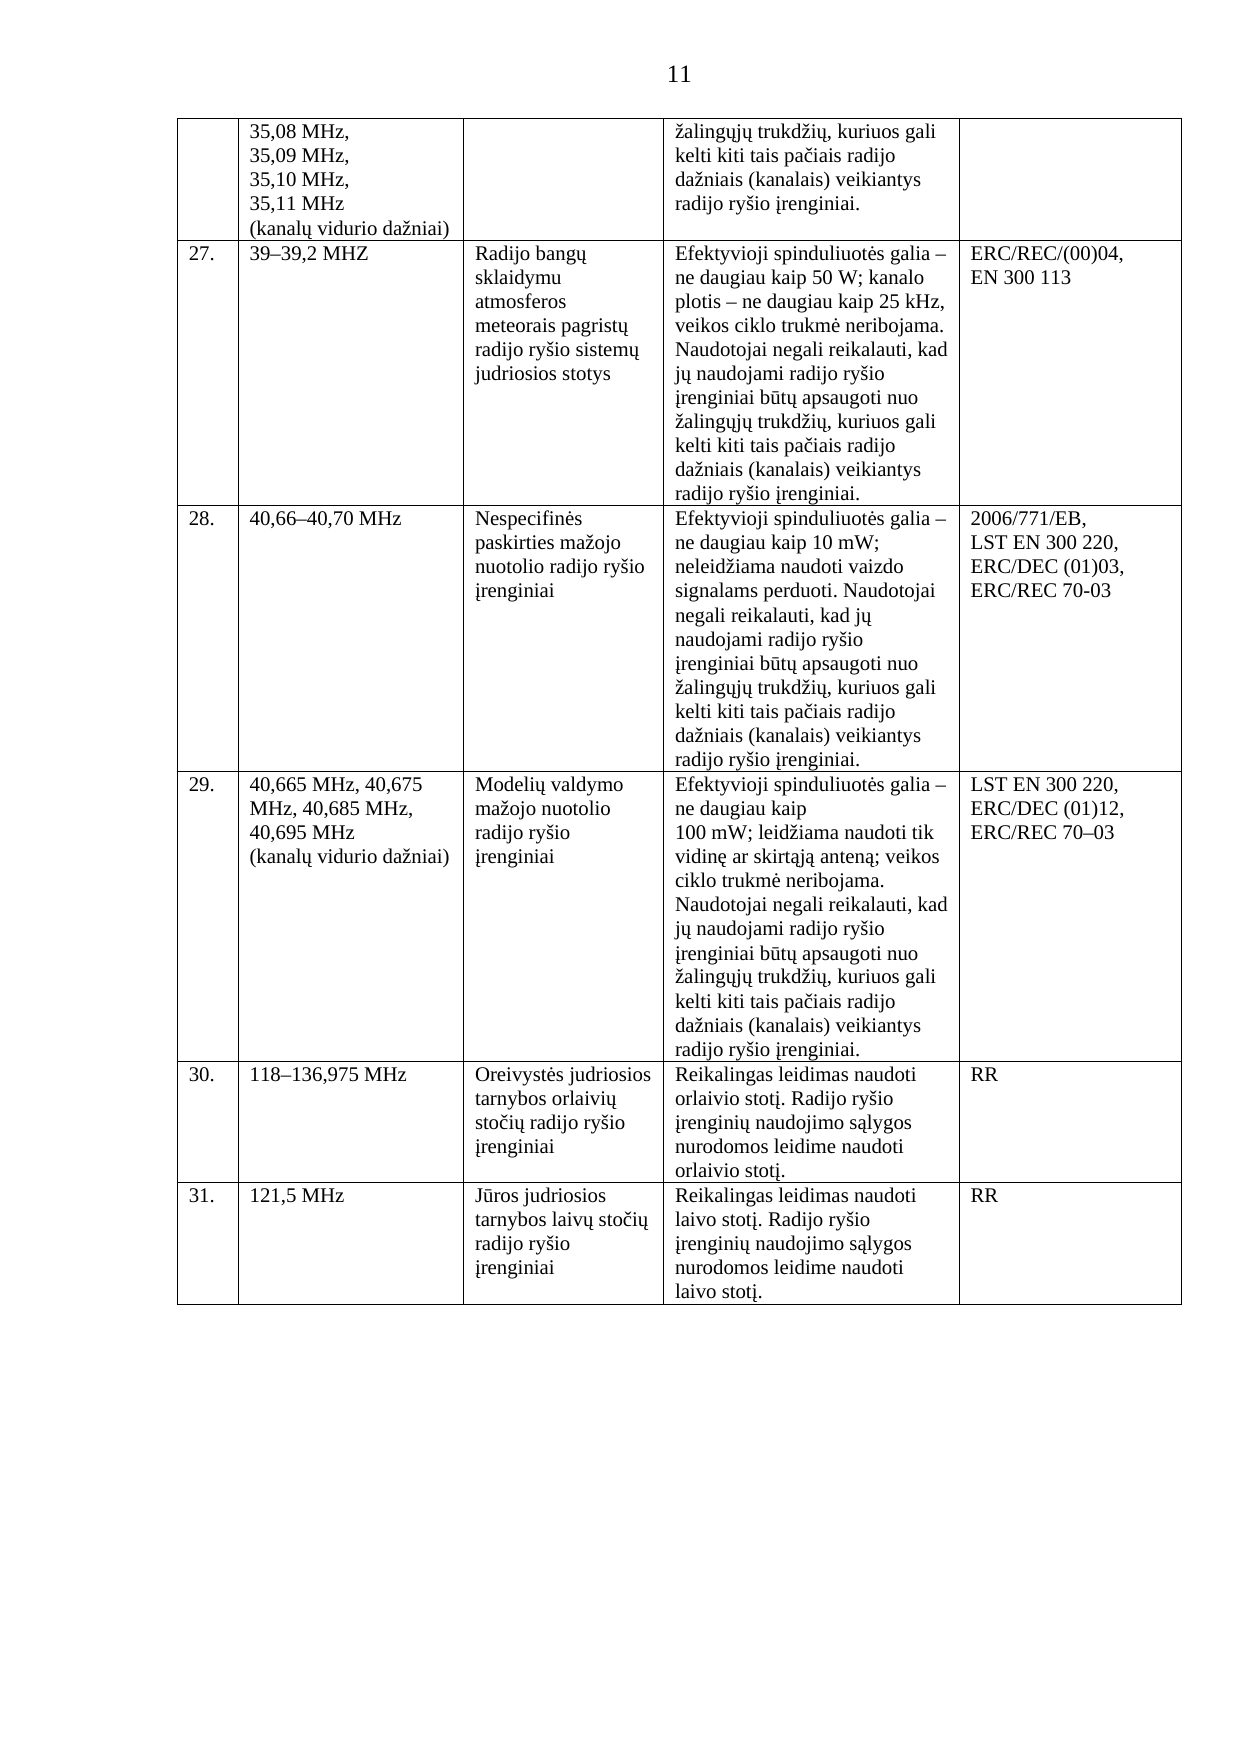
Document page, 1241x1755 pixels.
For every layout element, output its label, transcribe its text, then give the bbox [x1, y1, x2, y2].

table_cell [178, 119, 238, 239]
table_cell LST EN 300 220, ERC/DEC (01)12, ERC/REC 70–03 [960, 772, 1181, 1061]
table_cell žalingųjų trukdžių, kuriuos gali kelti kiti tais pačiais radijo dažniais (kanalais) veikiantys radijo ryšio įrenginiai. [664, 119, 959, 239]
table_cell 121,5 MHz [239, 1183, 463, 1303]
table_cell 29. [178, 772, 238, 1061]
table_cell RR [960, 1183, 1181, 1303]
table_cell 30. [178, 1062, 238, 1182]
table_cell Nespecifinės paskirties mažojo nuotolio radijo ryšio įrenginiai [464, 506, 663, 771]
table_cell Reikalingas leidimas naudoti laivo stotį. Radijo ryšio įrenginių naudojimo sąlygos nurodomos leidime naudoti laivo stotį. [664, 1183, 959, 1303]
table_cell Modelių valdymo mažojo nuotolio radijo ryšio įrenginiai [464, 772, 663, 1061]
table_cell 40,66–40,70 MHz [239, 506, 463, 771]
table_cell Radijo bangų sklaidymu atmosferos meteorais pagristų radijo ryšio sistemų judriosios stotys [464, 241, 663, 505]
table_cell [464, 119, 663, 239]
table_cell 27. [178, 241, 238, 505]
table_cell 28. [178, 506, 238, 771]
table_cell Efektyvioji spinduliuotės galia – ne daugiau kaip 10 mW; neleidžiama naudoti vaizdo signalams perduoti. Naudotojai negali reikalauti, kad jų naudojami radijo ryšio įrenginiai būtų apsaugoti nuo žalingųjų trukdžių, kuriuos gali kelti kiti tais pačiais radijo dažniais (kanalais) veikiantys radijo ryšio įrenginiai. [664, 506, 959, 771]
table_cell ERC/REC/(00)04, EN 300 113 [960, 241, 1181, 505]
table_cell 31. [178, 1183, 238, 1303]
table_cell RR [960, 1062, 1181, 1182]
table_cell 39–39,2 MHz [239, 241, 463, 505]
table_cell Jūros judriosios tarnybos laivų stočių radijo ryšio įrenginiai [464, 1183, 663, 1303]
table_cell [960, 119, 1181, 239]
table_cell Oreivystės judriosios tarnybos orlaivių stočių radijo ryšio įrenginiai [464, 1062, 663, 1182]
table_cell 2006/771/EB, LST EN 300 220, ERC/DEC (01)03, ERC/REC 70-03 [960, 506, 1181, 771]
table_cell Efektyvioji spinduliuotės galia – ne daugiau kaip 100 mW; leidžiama naudoti tik vidinę ar skirtąją anteną; veikos ciklo trukmė neribojama. Naudotojai negali reikalauti, kad jų naudojami radijo ryšio įrenginiai būtų apsaugoti nuo žalingųjų trukdžių, kuriuos gali kelti kiti tais pačiais radijo dažniais (kanalais) veikiantys radijo ryšio įrenginiai. [664, 772, 959, 1061]
table_cell 118–136,975 MHz [239, 1062, 463, 1182]
table_cell Reikalingas leidimas naudoti orlaivio stotį. Radijo ryšio įrenginių naudojimo sąlygos nurodomos leidime naudoti orlaivio stotį. [664, 1062, 959, 1182]
table_cell 35,08 MHz, 35,09 MHz, 35,10 MHz, 35,11 MHz (kanalų vidurio dažniai) [239, 119, 463, 239]
table_cell Efektyvioji spinduliuotės galia – ne daugiau kaip 50 W; kanalo plotis – ne daugiau kaip 25 kHz, veikos ciklo trukmė neribojama. Naudotojai negali reikalauti, kad jų naudojami radijo ryšio įrenginiai būtų apsaugoti nuo žalingųjų trukdžių, kuriuos gali kelti kiti tais pačiais radijo dažniais (kanalais) veikiantys radijo ryšio įrenginiai. [664, 241, 959, 505]
table_cell 40,665 MHz, 40,675 MHz, 40,685 MHz, 40,695 MHz (kanalų vidurio dažniai) [239, 772, 463, 1061]
